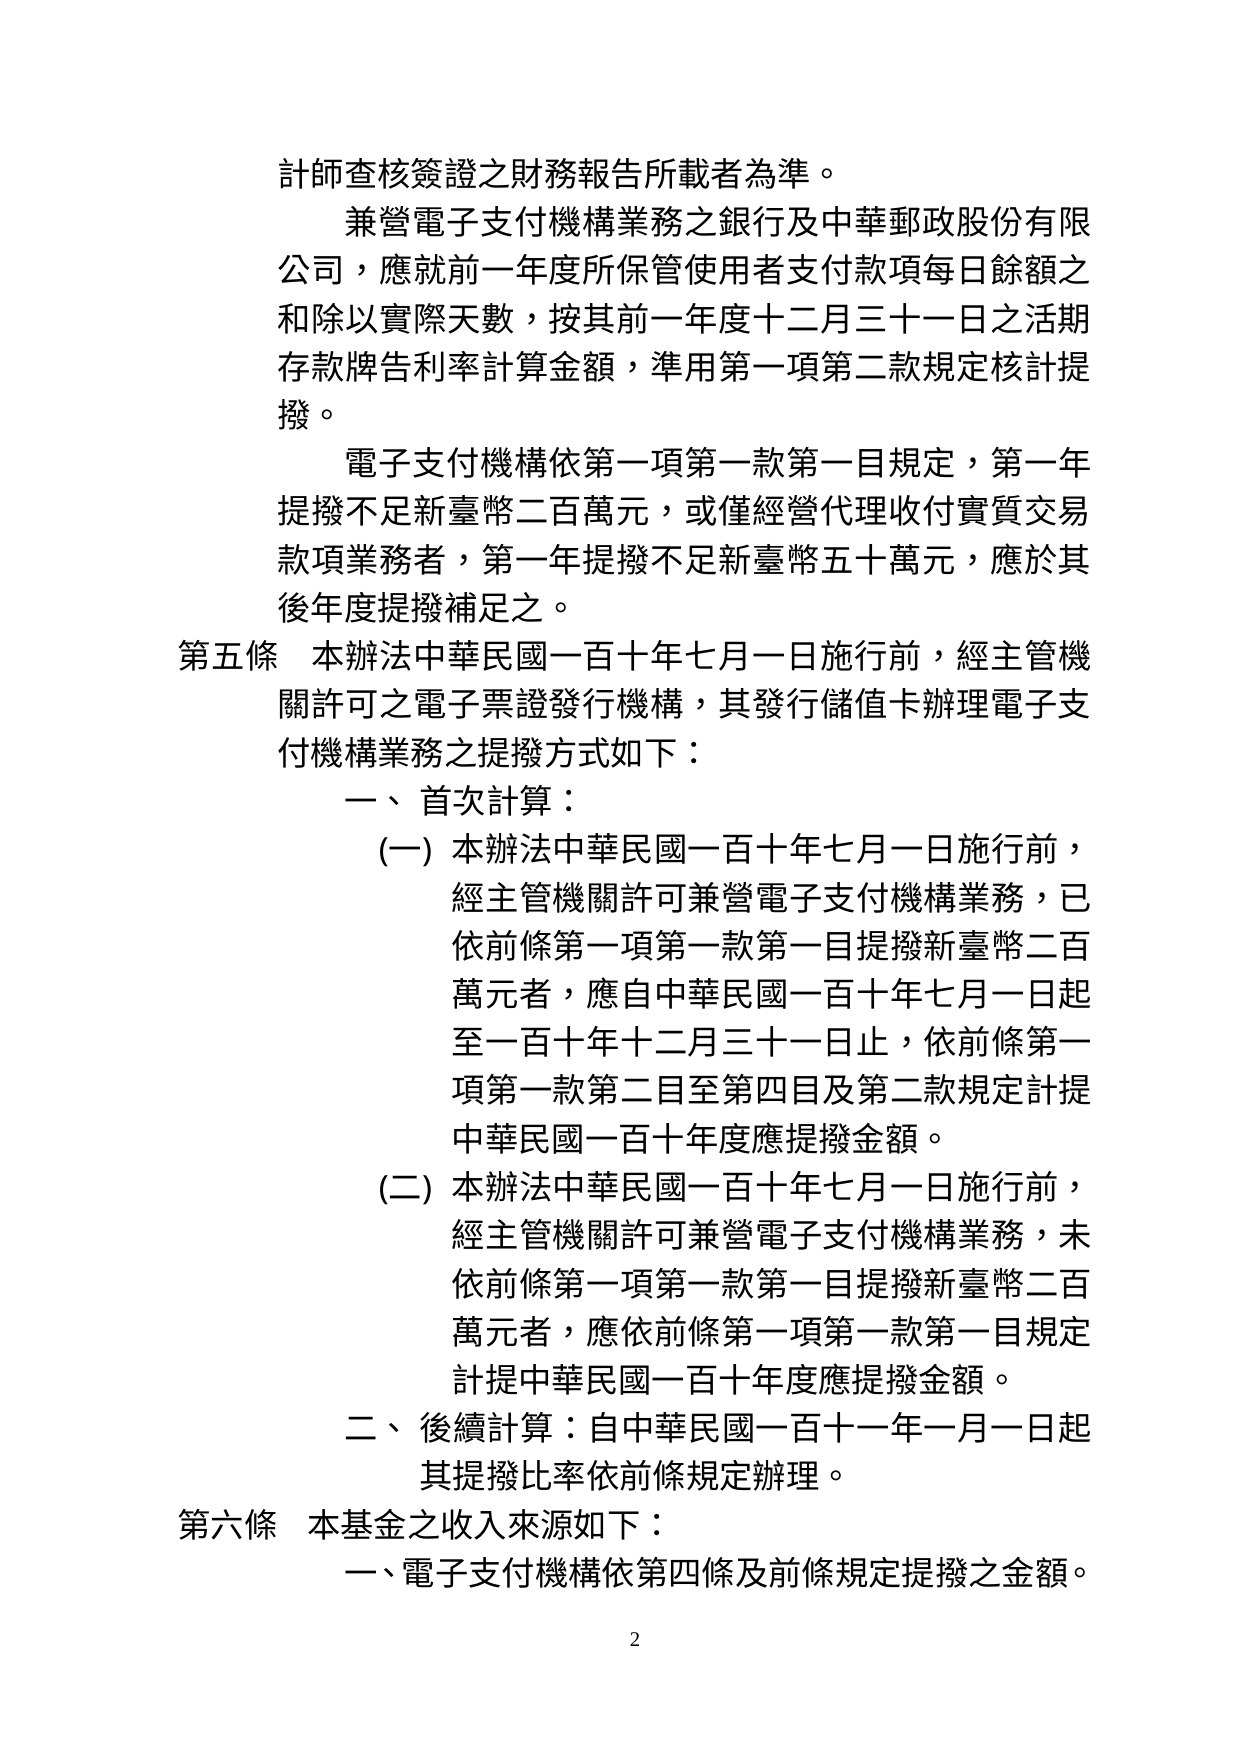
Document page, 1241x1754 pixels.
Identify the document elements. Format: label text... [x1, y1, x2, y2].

list 首次計算： [344, 775, 1092, 823]
list 本辦法中華民國一百十年七月一日施行前，經主管機關許可兼營電子支付機構業務，未依前條第一項第一款第一目提撥新臺幣二百萬元者，應依前條第一項第一款第一目規定計提中華民國一百十年度應提撥金額。 [378, 1161, 1092, 1402]
text 計師查核簽證之財務報告所載者為準。 [277, 148, 1092, 196]
text 兼營電子支付機構業務之銀行及中華郵政股份有限公司，應就前一年度所保管使用者支付款項每日餘額之和除以實際天數，按其前一年度十二月三十一日之活期存款牌告利率計算金額，準用第一項第二款規定核計提撥。 [277, 196, 1092, 437]
list 後續計算：自中華民國一百十一年一月一日起，其提撥比率依前條規定辦理。 [344, 1402, 1092, 1498]
text 一、電子支付機構依第四條及前條規定提撥之金額。 [344, 1547, 1092, 1595]
text 第五條 本辦法中華民國一百十年七月一日施行前，經主管機關許可之電子票證發行機構，其發行儲值卡辦理電子支付機構業務之提撥方式如下： [177, 630, 1092, 775]
list 本辦法中華民國一百十年七月一日施行前，經主管機關許可兼營電子支付機構業務，已依前條第一項第一款第一目提撥新臺幣二百萬元者，應自中華民國一百十年七月一日起至一百十年十二月三十一日止，依前條第一項第一款第二目至第四目及第二款規定計提中華民國一百十年度應提撥金額。 [378, 823, 1092, 1161]
text 第六條 本基金之收入來源如下： [177, 1498, 1092, 1547]
text 電子支付機構依第一項第一款第一目規定，第一年提撥不足新臺幣二百萬元，或僅經營代理收付實質交易款項業務者，第一年提撥不足新臺幣五十萬元，應於其後年度提撥補足之。 [277, 437, 1092, 630]
